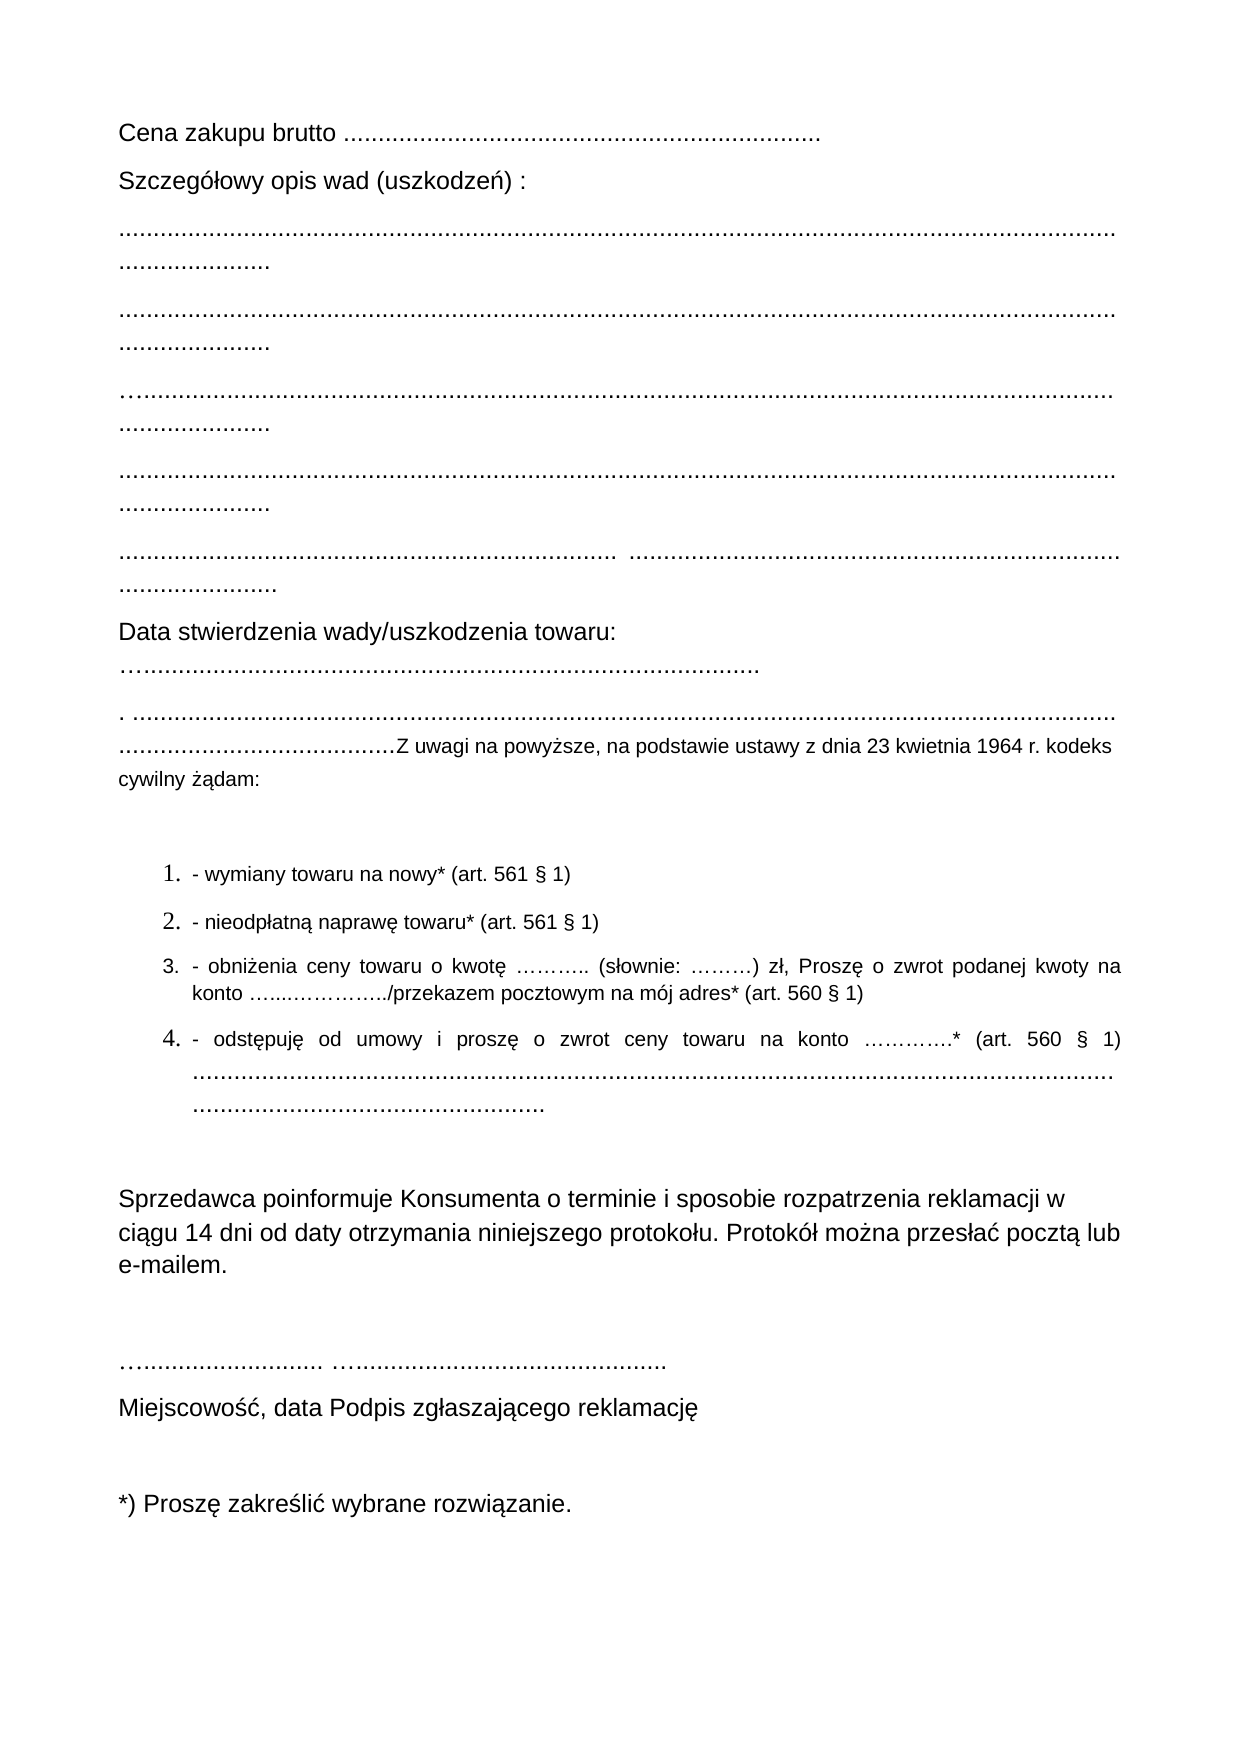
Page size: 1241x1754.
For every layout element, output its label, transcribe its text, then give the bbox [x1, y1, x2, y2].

text Cena zakupu brutto ..................................................................... [118, 118, 1122, 147]
text Sprzedawca poinformuje Konsumenta o terminie i sposobie rozpatrzenia reklamacji w ciągu 14 dni od daty otrzymania niniejszego protokołu. Protokół można przesłać pocztą lub e-mailem. [118, 1184, 1122, 1279]
list - nieodpłatną naprawę towaru* (art. 561 § 1) [162, 906, 1122, 935]
list - odstępuję od umowy i proszę o zwrot ceny towaru na konto ………….* (art. 560 § 1) ........................................................................................................................................................................................ [162, 1023, 1122, 1118]
text Miejscowość, data Podpis zgłaszającego reklamację [118, 1393, 1122, 1422]
text ...................................................................................................................................................................... [118, 455, 1122, 517]
text ...................................................................................................................................................................... [118, 294, 1122, 356]
list - obniżenia ceny towaru o kwotę ……….. (słownie: ………) zł, Proszę o zwrot podanej kwoty na konto …....…………../przekazem pocztowym na mój adres* (art. 560 § 1) [162, 954, 1122, 1005]
text ...................................................................................................................................................................... [118, 213, 1122, 275]
text . ......................................................................................................................................................................................Z uwagi na powyższe, na podstawie ustawy z dnia 23 kwietnia 1964 r. kodeks cywilny żądam: [118, 697, 1122, 792]
text Szczegółowy opis wad (uszkodzeń) : [118, 166, 1122, 194]
text Data stwierdzenia wady/uszkodzenia towaru: …......................................................................................... [118, 617, 1122, 678]
text ….......................... …............................................. [118, 1346, 1122, 1374]
list - wymiany towaru na nowy* (art. 561 § 1) [162, 858, 1122, 887]
text ........................................................................ .............................................................................................. [118, 536, 1122, 598]
text *) Proszę zakreślić wybrane rozwiązanie. [118, 1489, 1122, 1517]
text ….................................................................................................................................................................. [118, 374, 1122, 436]
